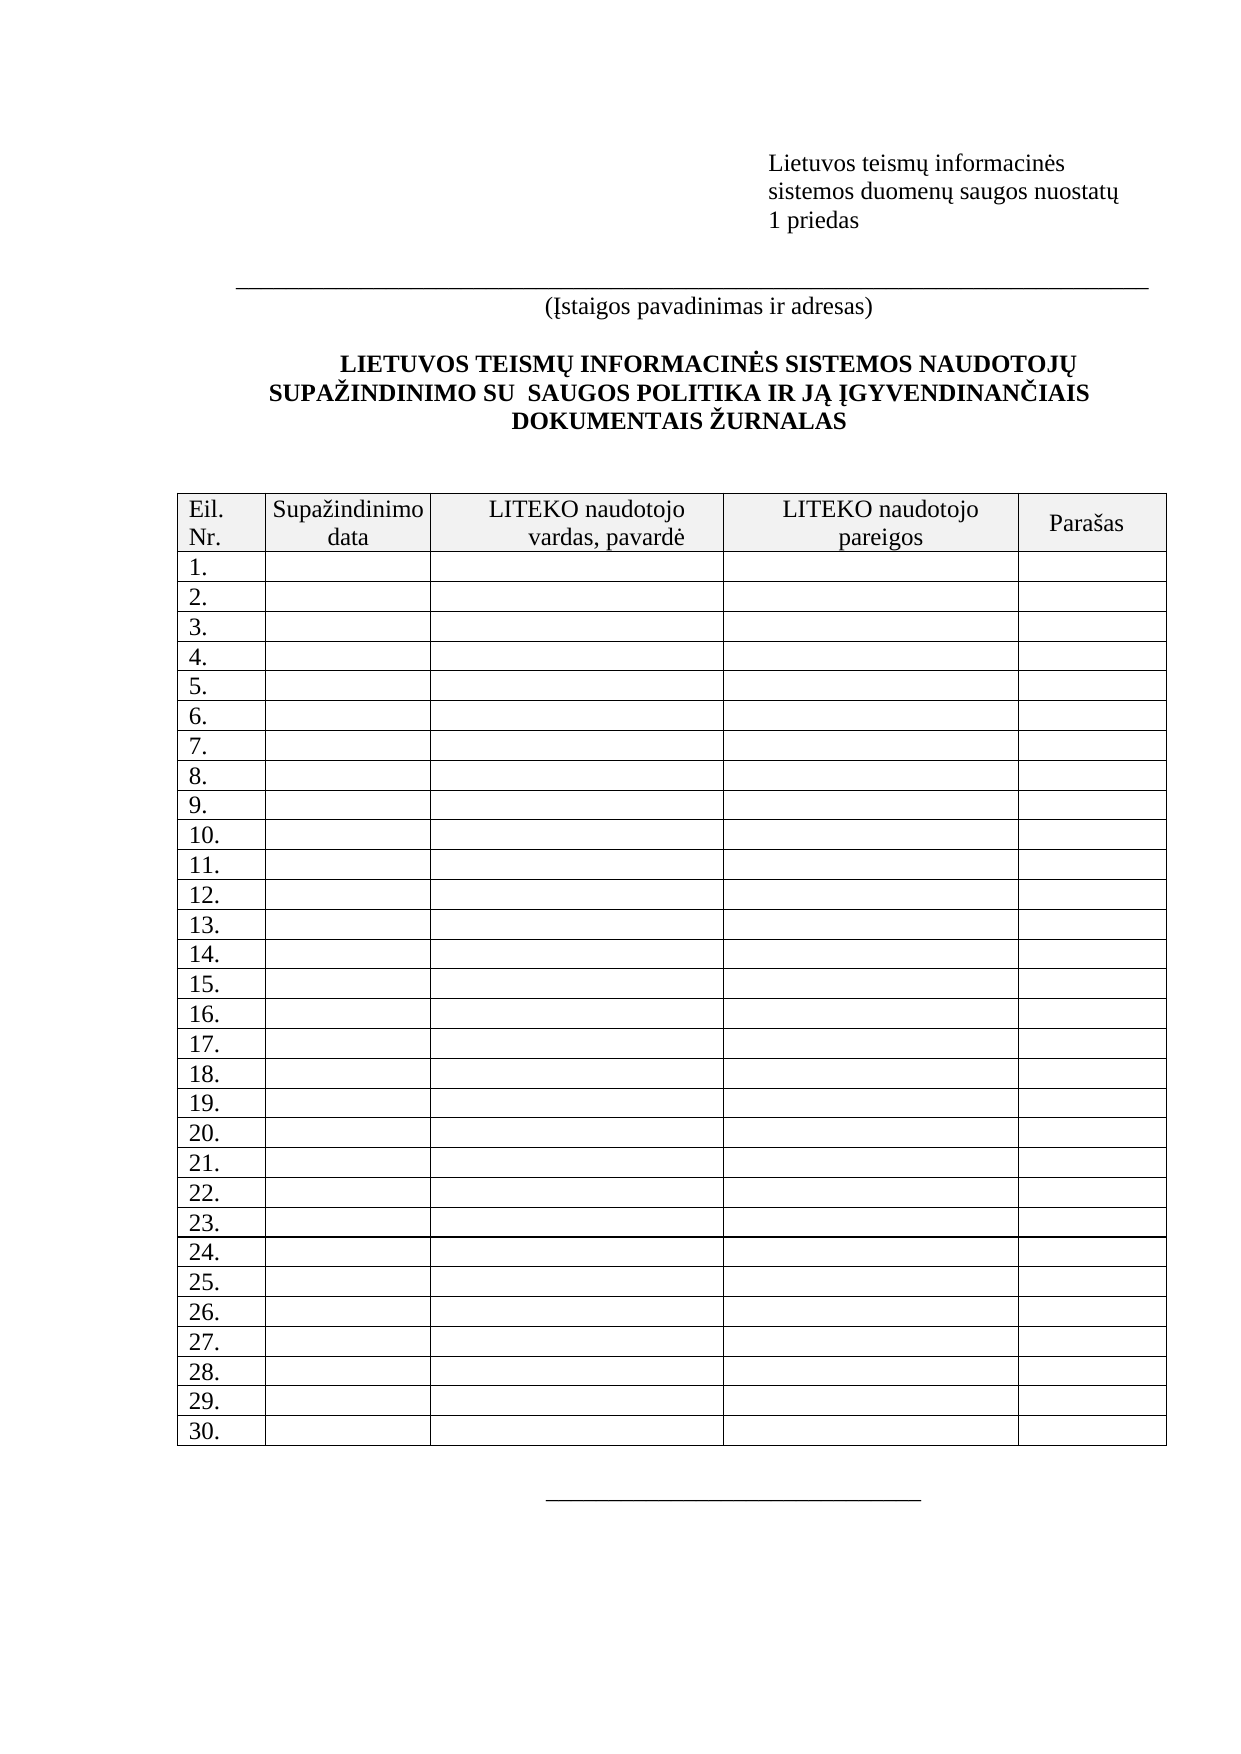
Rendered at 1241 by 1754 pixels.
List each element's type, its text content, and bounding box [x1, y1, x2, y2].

table_cell [724, 582, 1018, 611]
table_cell [1019, 1059, 1166, 1087]
table_cell [431, 880, 723, 909]
table_cell [724, 1118, 1018, 1147]
table_header LITEKO naudotojo vardas, pavardė [431, 494, 723, 551]
table_cell [724, 731, 1018, 760]
table_cell 13. [178, 910, 265, 938]
table_cell [266, 1208, 430, 1236]
table_cell [1019, 791, 1166, 819]
table_cell [431, 671, 723, 700]
text sistemos duomenų saugos nuostatų [768, 176, 1181, 205]
table_cell [1019, 1178, 1166, 1207]
table_cell 24. [178, 1238, 265, 1266]
table_cell [431, 1178, 723, 1207]
table_cell [266, 1238, 430, 1266]
table_cell [266, 880, 430, 909]
table_cell 2. [178, 582, 265, 611]
table_cell [266, 582, 430, 611]
table_cell [1019, 1327, 1166, 1356]
table_cell 16. [178, 999, 265, 1028]
table_cell 22. [178, 1178, 265, 1207]
table_cell 9. [178, 791, 265, 819]
table_cell [266, 671, 430, 700]
text LIETUVOS TEISMŲ INFORMACINĖS SISTEMOS NAUDOTOJŲ SUPAŽINDINIMO SU SAUGOS POLITIKA IR JĄ ĮGYVENDINANČIAIS DOKUMENTAIS ŽURNALAS [177, 349, 1181, 435]
table_cell [431, 701, 723, 730]
table_cell [431, 1029, 723, 1058]
table_cell 29. [178, 1386, 265, 1415]
text (Įstaigos pavadinimas ir adresas) [177, 291, 1181, 320]
table_cell [1019, 940, 1166, 968]
table_cell [431, 850, 723, 879]
table_cell 7. [178, 731, 265, 760]
table_cell [1019, 1148, 1166, 1177]
table_cell [266, 999, 430, 1028]
table_cell [1019, 1416, 1166, 1445]
table_cell [266, 1357, 430, 1385]
table_cell [724, 1148, 1018, 1177]
table_cell [431, 969, 723, 998]
table_cell [724, 969, 1018, 998]
table_cell [266, 1416, 430, 1445]
table_cell [724, 1238, 1018, 1266]
table_cell [1019, 1208, 1166, 1236]
table_cell [724, 671, 1018, 700]
table_cell 18. [178, 1059, 265, 1087]
table_cell [431, 1327, 723, 1356]
table_cell [266, 1089, 430, 1117]
table_cell [724, 761, 1018, 789]
table_cell 15. [178, 969, 265, 998]
table_header Parašas [1019, 494, 1166, 551]
table_cell [431, 731, 723, 760]
text 1 priedas [768, 205, 1184, 234]
table_cell [724, 880, 1018, 909]
table_cell [724, 1357, 1018, 1385]
table_cell [431, 1118, 723, 1147]
table_cell [1019, 582, 1166, 611]
table_cell [266, 612, 430, 641]
table_cell [1019, 1297, 1166, 1326]
table_cell [724, 612, 1018, 641]
table_cell [1019, 731, 1166, 760]
table_header LITEKO naudotojo pareigos [724, 494, 1018, 551]
table_cell [266, 910, 430, 938]
table_cell [431, 1357, 723, 1385]
table_cell [1019, 1118, 1166, 1147]
table_cell [266, 1297, 430, 1326]
table_cell [1019, 1238, 1166, 1266]
table_cell [1019, 880, 1166, 909]
text Lietuvos teismų informacinės [768, 148, 1181, 176]
table_cell [431, 552, 723, 581]
table_cell 6. [178, 701, 265, 730]
table_cell 5. [178, 671, 265, 700]
table_cell [266, 1029, 430, 1058]
table_cell [431, 910, 723, 938]
table_cell 21. [178, 1148, 265, 1177]
table_cell [1019, 701, 1166, 730]
table_cell 1. [178, 552, 265, 581]
table_cell [724, 999, 1018, 1028]
table_cell [266, 940, 430, 968]
table_cell [431, 761, 723, 789]
table_cell [266, 791, 430, 819]
table_cell [1019, 910, 1166, 938]
table_cell 8. [178, 761, 265, 789]
table_cell [1019, 969, 1166, 998]
table_cell 12. [178, 880, 265, 909]
table_cell [1019, 1029, 1166, 1058]
table_cell 17. [178, 1029, 265, 1058]
table_cell [1019, 612, 1166, 641]
table_cell [724, 1386, 1018, 1415]
table_cell 30. [178, 1416, 265, 1445]
table_cell [266, 1267, 430, 1296]
table_cell [431, 940, 723, 968]
table_cell [431, 1208, 723, 1236]
table_cell [724, 850, 1018, 879]
table_cell [724, 552, 1018, 581]
table_cell [1019, 999, 1166, 1028]
table_cell [1019, 552, 1166, 581]
table_cell [724, 701, 1018, 730]
table_cell 20. [178, 1118, 265, 1147]
table_cell [431, 999, 723, 1028]
table_cell [1019, 761, 1166, 789]
table_cell [431, 1089, 723, 1117]
table_cell 28. [178, 1357, 265, 1385]
table_cell 4. [178, 642, 265, 670]
table_cell [266, 850, 430, 879]
table_cell [724, 1327, 1018, 1356]
table_cell [1019, 1357, 1166, 1385]
table_cell [266, 1386, 430, 1415]
table_cell [724, 940, 1018, 968]
table_header Eil. Nr. [178, 494, 265, 551]
table_cell [266, 1327, 430, 1356]
table_cell [431, 1267, 723, 1296]
table_cell 27. [178, 1327, 265, 1356]
table_cell [431, 791, 723, 819]
table_cell [724, 1089, 1018, 1117]
table_cell [431, 1297, 723, 1326]
table_cell [724, 1297, 1018, 1326]
table_cell 10. [178, 820, 265, 849]
table_cell [266, 969, 430, 998]
table_cell [724, 1208, 1018, 1236]
table_cell [431, 612, 723, 641]
table_cell [266, 1118, 430, 1147]
table_cell [431, 1386, 723, 1415]
table_cell [1019, 1386, 1166, 1415]
table_cell [266, 820, 430, 849]
table_cell [724, 1178, 1018, 1207]
table_cell 23. [178, 1208, 265, 1236]
table_cell [266, 701, 430, 730]
table_cell [724, 820, 1018, 849]
table_cell [266, 731, 430, 760]
text _________________________________________________________________________ [158, 263, 1167, 291]
table_cell [1019, 850, 1166, 879]
table_cell 14. [178, 940, 265, 968]
table_cell 25. [178, 1267, 265, 1296]
table_cell [724, 791, 1018, 819]
table_cell [266, 1148, 430, 1177]
table_cell [266, 1059, 430, 1087]
table_cell [1019, 820, 1166, 849]
table_cell [266, 642, 430, 670]
table_cell [431, 1148, 723, 1177]
text ______________________________ [226, 1475, 1181, 1503]
table_cell [266, 1178, 430, 1207]
table_cell [724, 910, 1018, 938]
table_cell [266, 761, 430, 789]
table_cell [266, 552, 430, 581]
table_cell [431, 1238, 723, 1266]
table_cell 26. [178, 1297, 265, 1326]
table_cell 3. [178, 612, 265, 641]
table_cell [724, 1267, 1018, 1296]
table_header Supažindinimo data [266, 494, 430, 551]
table_cell [431, 820, 723, 849]
table_cell [724, 1029, 1018, 1058]
table_cell [1019, 671, 1166, 700]
table_cell [431, 582, 723, 611]
table_cell [1019, 1267, 1166, 1296]
table_cell [1019, 1089, 1166, 1117]
table_cell 11. [178, 850, 265, 879]
table_cell [724, 642, 1018, 670]
table_cell [1019, 642, 1166, 670]
table_cell [724, 1059, 1018, 1087]
table_cell 19. [178, 1089, 265, 1117]
table_cell [431, 1059, 723, 1087]
table_cell [431, 642, 723, 670]
table_cell [724, 1416, 1018, 1445]
table_cell [431, 1416, 723, 1445]
